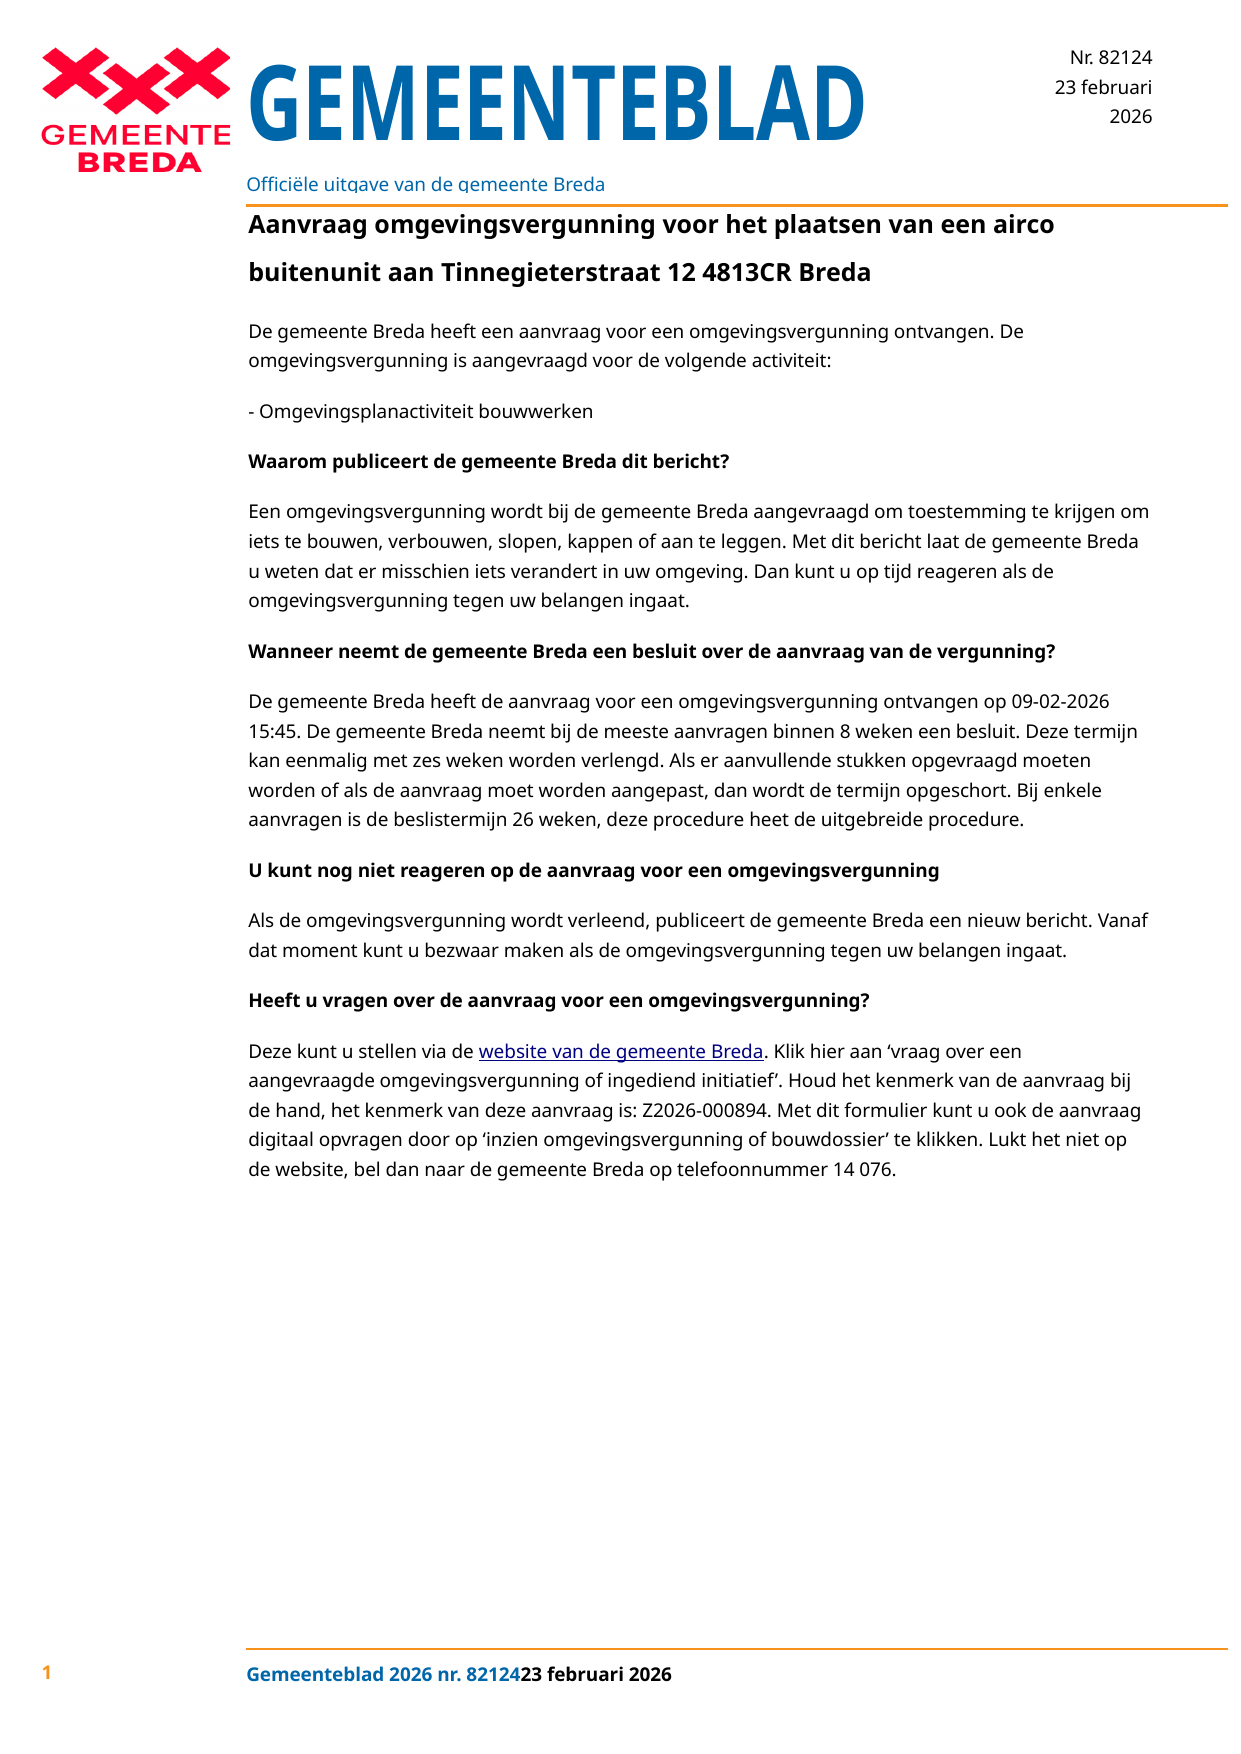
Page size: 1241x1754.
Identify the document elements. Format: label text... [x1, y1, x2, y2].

text Wanneer neemt de gemeente Breda een besluit over de aanvraag van de vergunning? [248, 638, 1152, 664]
picture [41, 47, 231, 172]
text Aanvraag omgevingsvergunning voor het plaatsen van een airco buitenunit aan Tinnegieterstraat 12 4813CR Breda [248, 207, 1152, 288]
text Heeft u vragen over de aanvraag voor een omgevingsvergunning? [248, 987, 1152, 1013]
text U kunt nog niet reageren op de aanvraag voor een omgevingsvergunning [248, 857, 1152, 883]
text Als de omgevingsvergunning wordt verleend, publiceert de gemeente Breda een nieuw bericht. Vanaf dat moment kunt u bezwaar maken als de omgevingsvergunning tegen uw belangen ingaat. [248, 907, 1152, 963]
text De gemeente Breda heeft de aanvraag voor een omgevingsvergunning ontvangen op 09-02-2026 15:45. De gemeente Breda neemt bij de meeste aanvragen binnen 8 weken een besluit. Deze termijn kan eenmalig met zes weken worden verlengd. Als er aanvullende stukken opgevraagd moeten worden of als de aanvraag moet worden aangepast, dan wordt de termijn opgeschort. Bij enkele aanvragen is de beslistermijn 26 weken, deze procedure heet de uitgebreide procedure. [248, 688, 1152, 832]
text Waarom publiceert de gemeente Breda dit bericht? [248, 448, 1152, 474]
text Een omgevingsvergunning wordt bij de gemeente Breda aangevraagd om toestemming te krijgen om iets te bouwen, verbouwen, slopen, kappen of aan te leggen. Met dit bericht laat de gemeente Breda u weten dat er misschien iets verandert in uw omgeving. Dan kunt u op tijd reageren als de omgevingsvergunning tegen uw belangen ingaat. [248, 499, 1152, 613]
text - Omgevingsplanactiviteit bouwwerken [248, 398, 1152, 424]
text De gemeente Breda heeft een aanvraag voor een omgevingsvergunning ontvangen. De omgevingsvergunning is aangevraagd voor de volgende activiteit: [248, 318, 1152, 373]
text Deze kunt u stellen via de website van de gemeente Breda. Klik hier aan ‘vraag over een aangevraagde omgevingsvergunning of ingediend initiatief’. Houd het kenmerk van de aanvraag bij de hand, het kenmerk van deze aanvraag is: Z2026-000894. Met dit formulier kunt u ook de aanvraag digitaal opvragen door op ‘inzien omgevingsvergunning of bouwdossier’ te klikken. Lukt het niet op de website, bel dan naar de gemeente Breda op telefoonnummer 14 076. [248, 1038, 1152, 1182]
